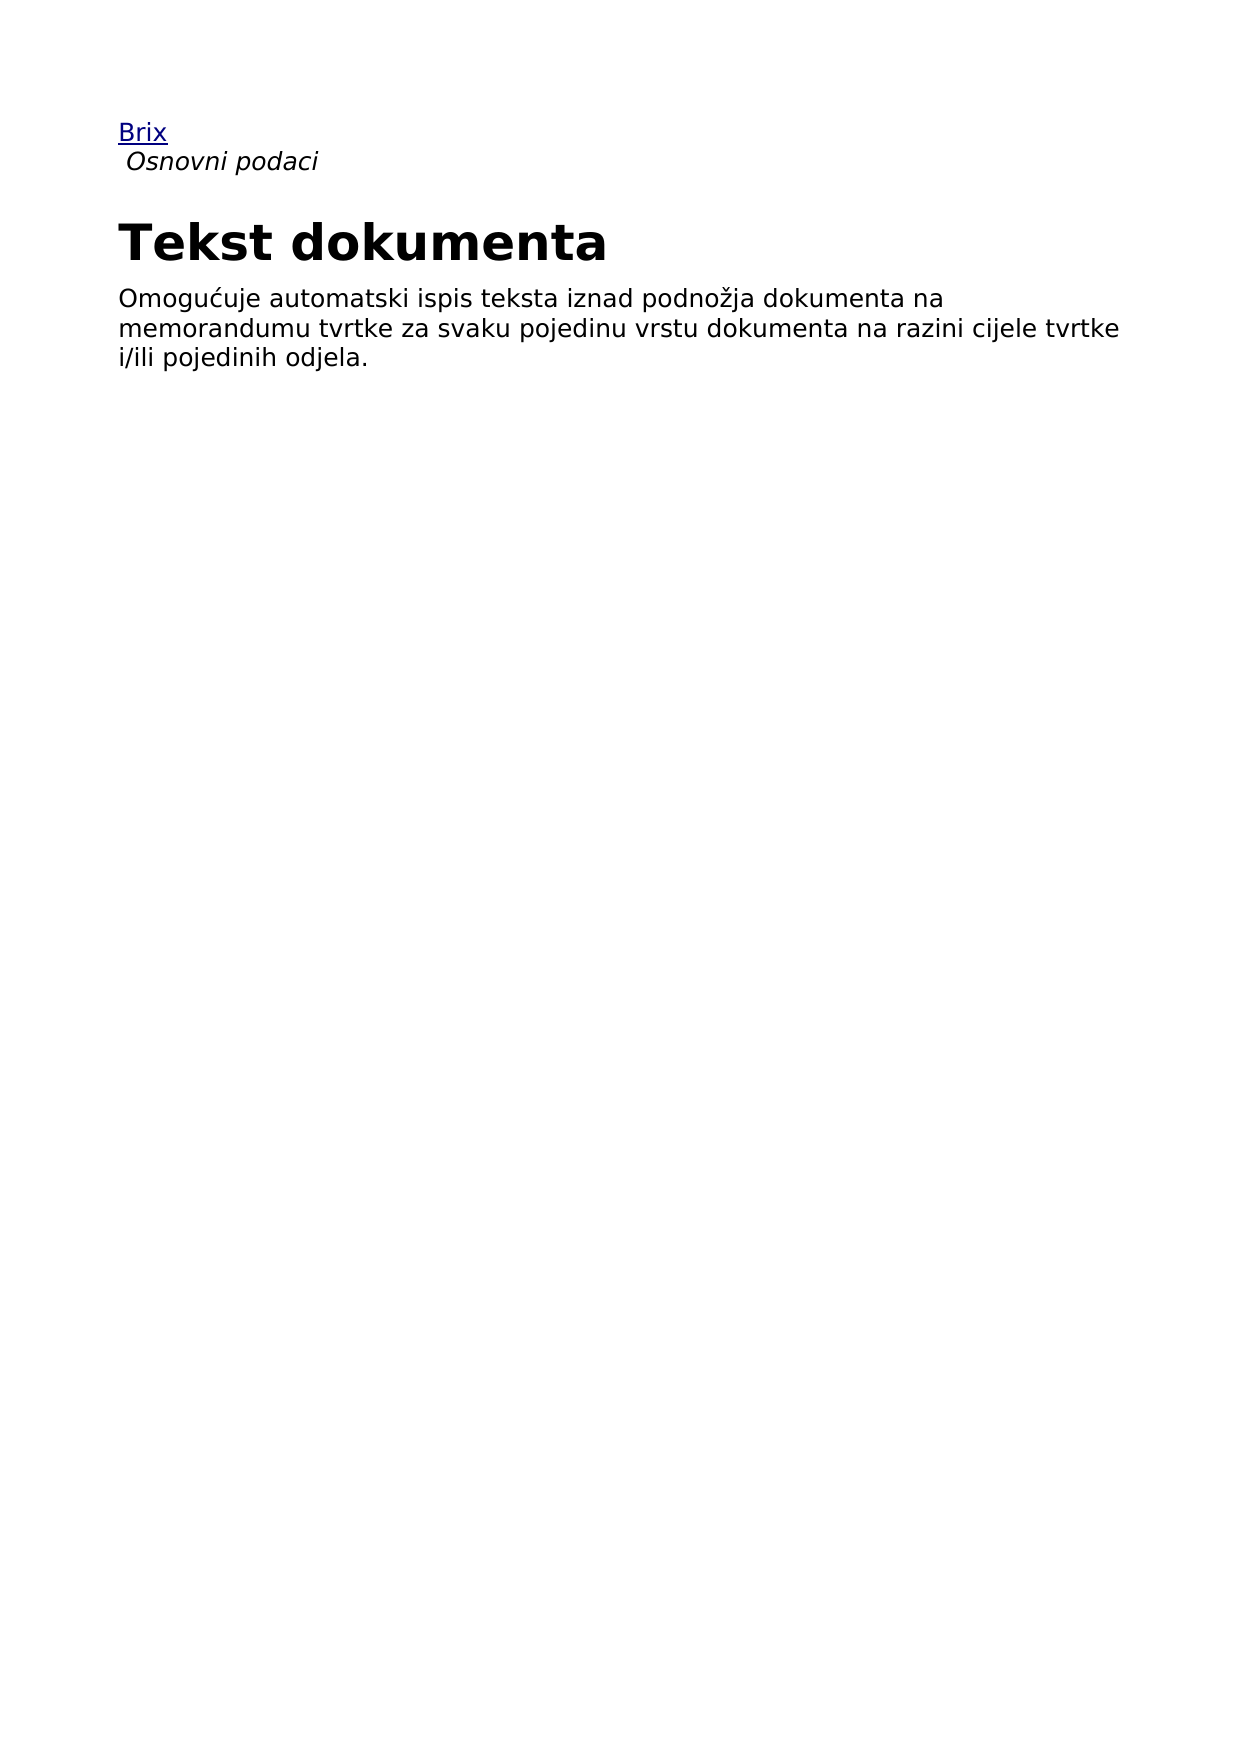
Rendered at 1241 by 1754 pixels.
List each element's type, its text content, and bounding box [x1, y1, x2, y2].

subtitle Tekst dokumenta [118, 214, 1122, 272]
text Omogućuje automatski ispis teksta iznad podnožja dokumenta na memorandumu tvrtke za svaku pojedinu vrstu dokumenta na razini cijele tvrtke i/ili pojedinih odjela. [118, 285, 1122, 372]
text Brix Osnovni podaci [118, 118, 1122, 176]
